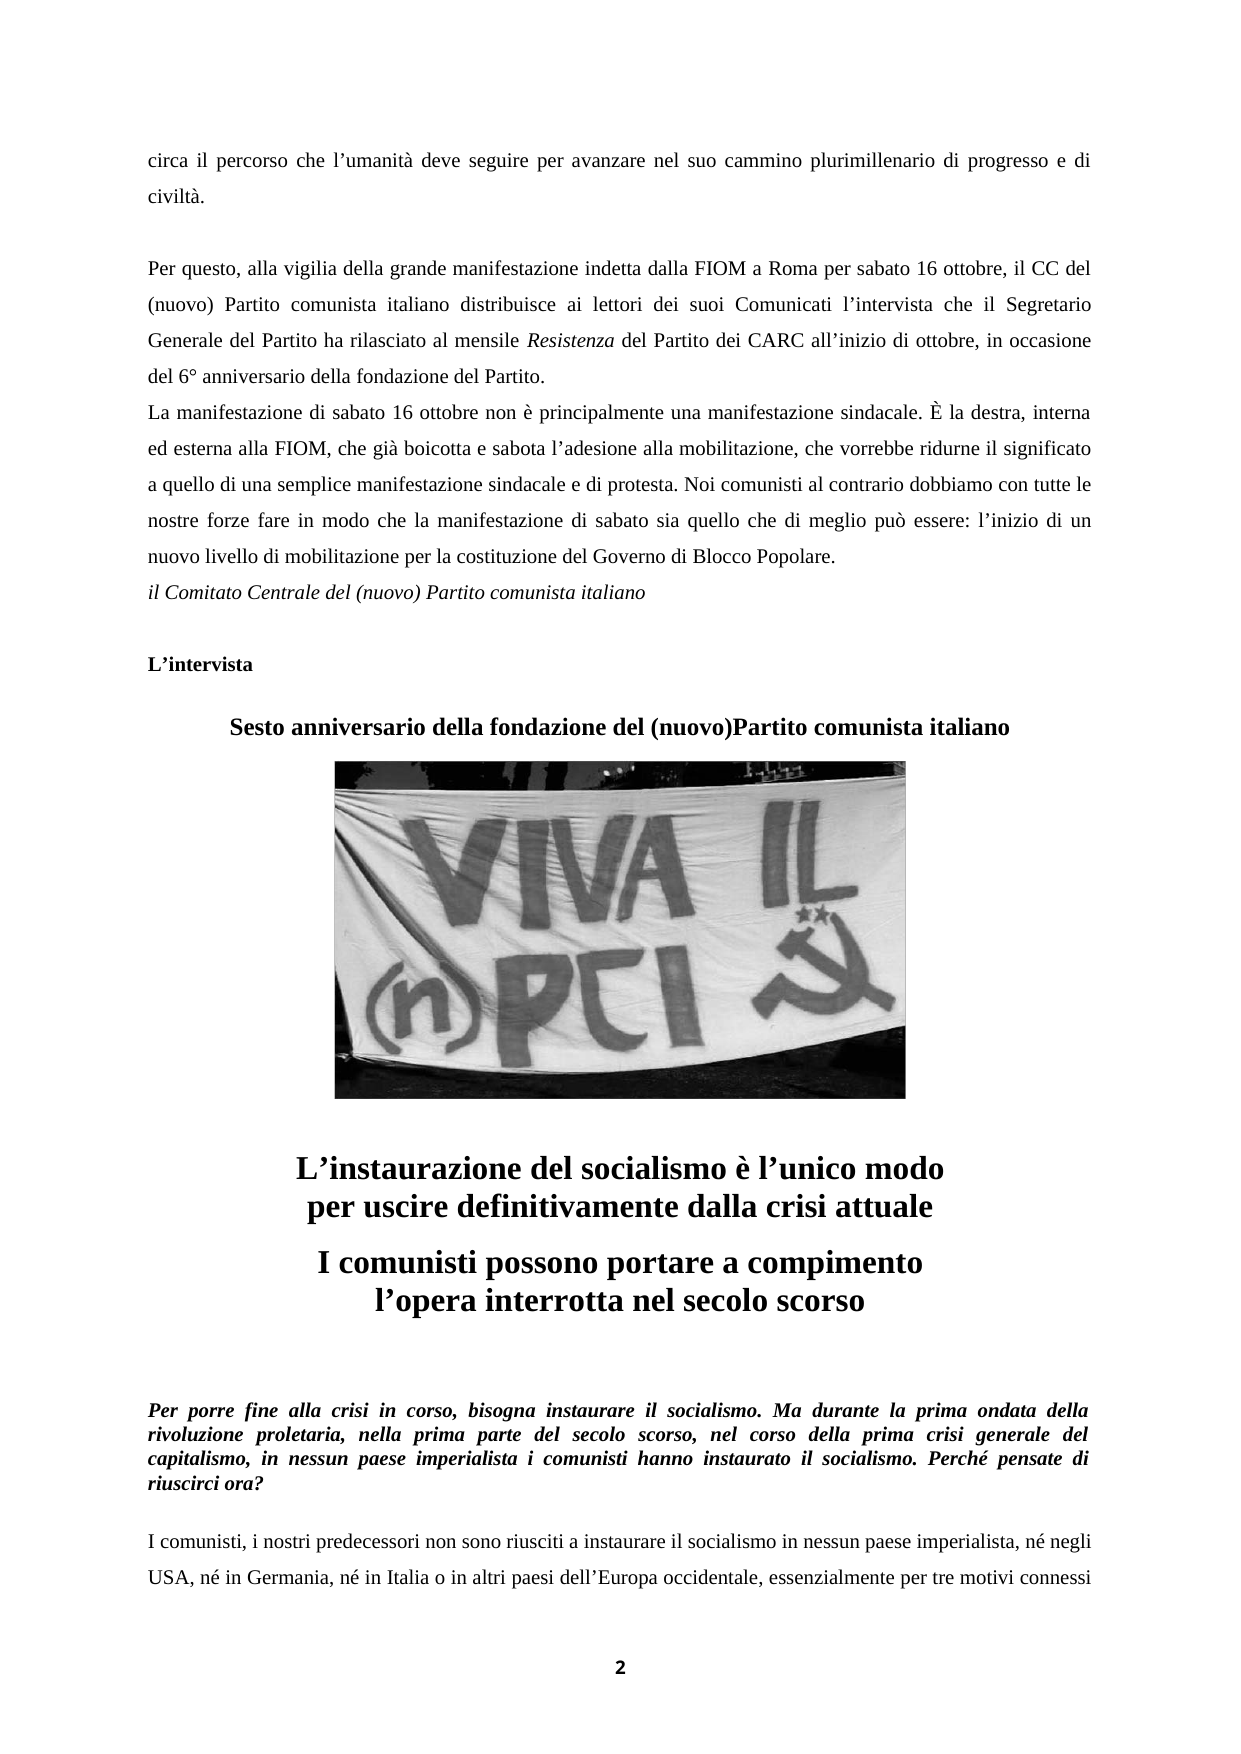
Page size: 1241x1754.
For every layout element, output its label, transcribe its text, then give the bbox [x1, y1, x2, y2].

text Sesto anniversario della fondazione del (nuovo)Partito comunista italiano [148, 712, 1092, 741]
text il Comitato Centrale del (nuovo) Partito comunista italiano [148, 580, 1092, 604]
text Per questo, alla vigilia della grande manifestazione indetta dalla FIOM a Roma per sabato 16 ottobre, il CC del (nuovo) Partito comunista italiano distribuisce ai lettori dei suoi Comunicati l’intervista che il Segretario Generale del Partito ha rilasciato al mensile Resistenza del Partito dei CARC all’inizio di ottobre, in occasione del 6° anniversario della fondazione del Partito. [148, 256, 1092, 388]
text circa il percorso che l’umanità deve seguire per avanzare nel suo cammino plurimillenario di progresso e di civiltà. [148, 148, 1092, 208]
text L’instaurazione del socialismo è l’unico modo per uscire definitivamente dalla crisi attuale [295, 1148, 945, 1225]
text Per porre fine alla crisi in corso, bisogna instaurare il socialismo. Ma durante la prima ondata della rivoluzione proletaria, nella prima parte del secolo scorso, nel corso della prima crisi generale del capitalismo, in nessun paese imperialista i comunisti hanno instaurato il socialismo. Perché pensate di riuscirci ora? [148, 1398, 1092, 1494]
text I comunisti possono portare a compimento l’opera interrotta nel secolo scorso [295, 1242, 945, 1319]
text La manifestazione di sabato 16 ottobre non è principalmente una manifestazione sindacale. È la destra, interna ed esterna alla FIOM, che già boicotta e sabota l’adesione alla mobilitazione, che vorrebbe ridurne il significato a quello di una semplice manifestazione sindacale e di protesta. Noi comunisti al contrario dobbiamo con tutte le nostre forze fare in modo che la manifestazione di sabato sia quello che di meglio può essere: l’inizio di un nuovo livello di mobilitazione per la costituzione del Governo di Blocco Popolare. [148, 400, 1092, 568]
text L’intervista [148, 652, 1092, 676]
picture [334, 760, 906, 1099]
text I comunisti, i nostri predecessori non sono riusciti a instaurare il socialismo in nessun paese imperialista, né negli USA, né in Germania, né in Italia o in altri paesi dell’Europa occidentale, essenzialmente per tre motivi connessi [148, 1528, 1092, 1589]
